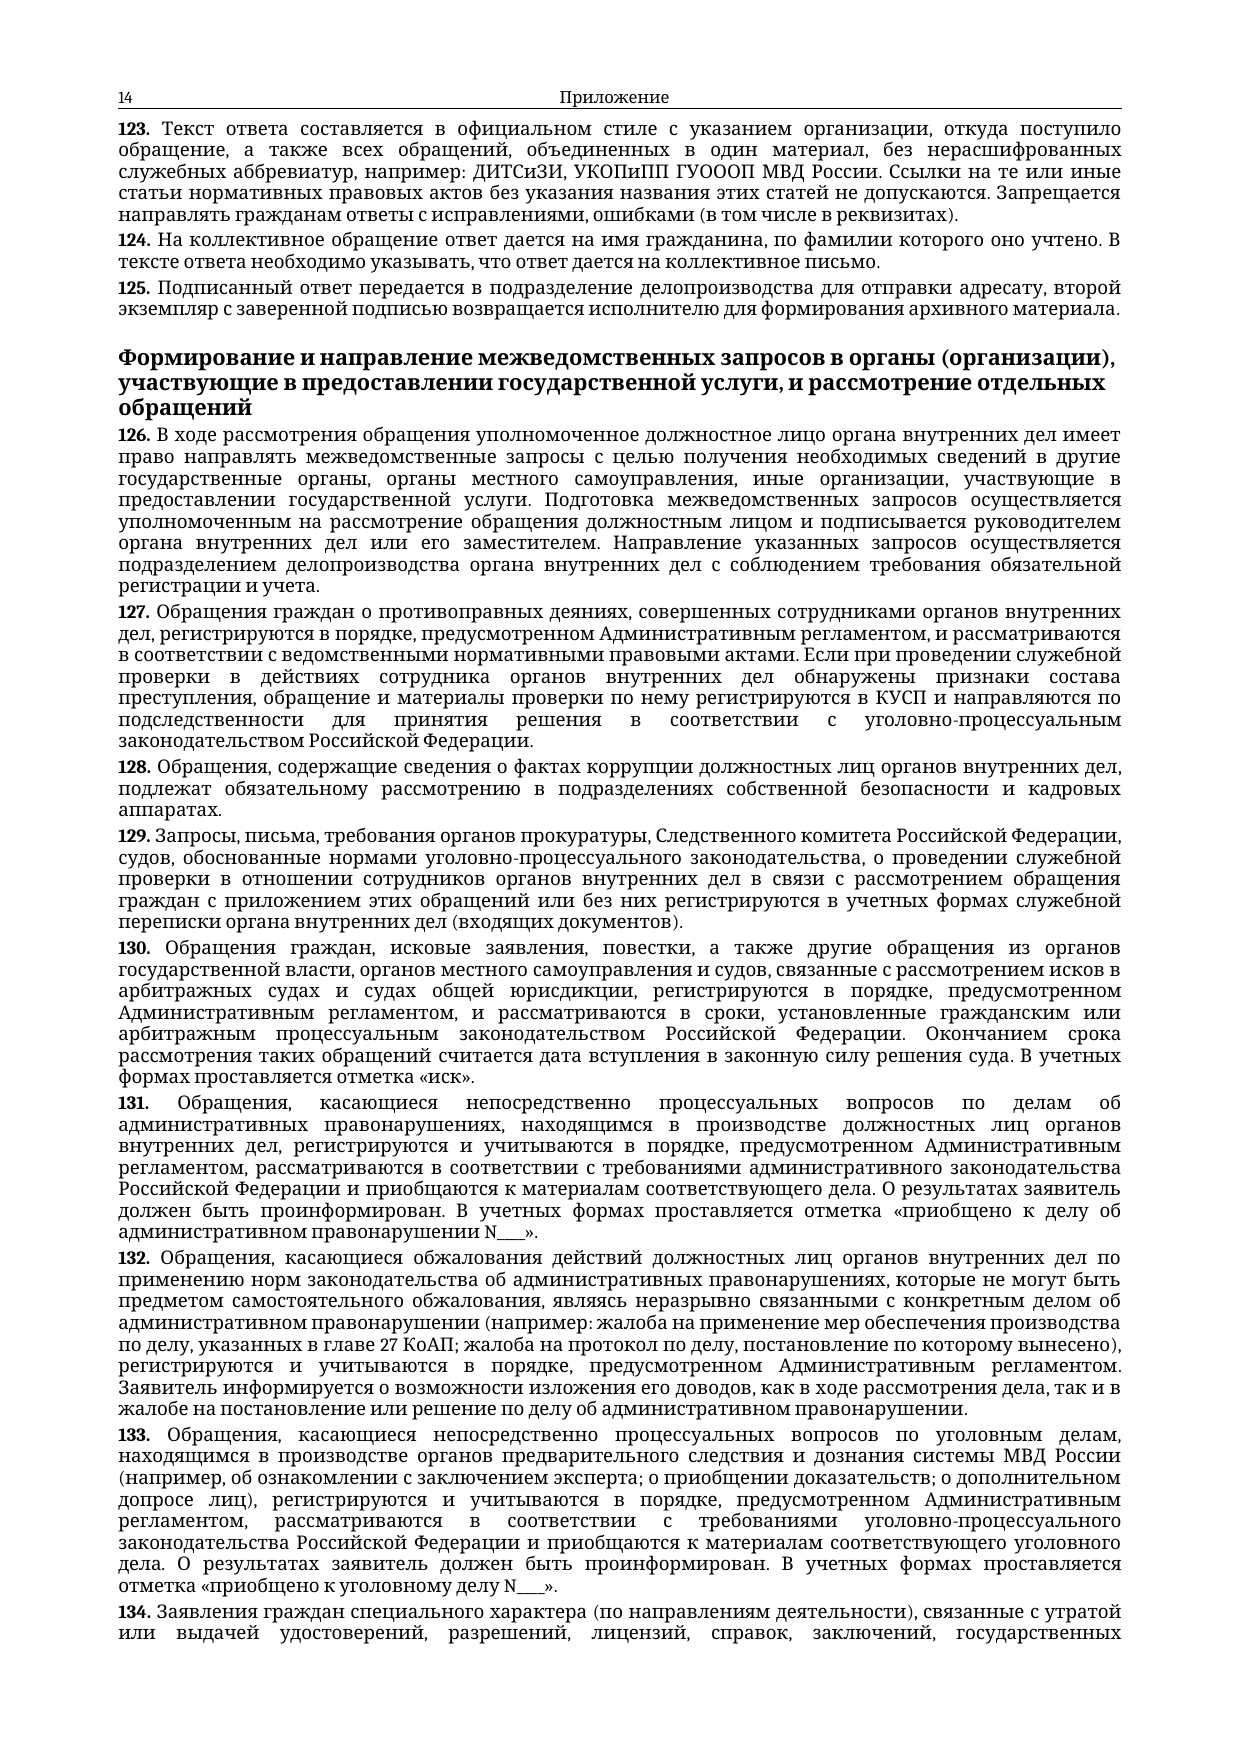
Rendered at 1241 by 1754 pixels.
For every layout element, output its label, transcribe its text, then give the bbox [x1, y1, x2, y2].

text 130. Обращения граждан, исковые заявления, повестки, а также другие обращения из органов государственной власти, органов местного самоуправления и судов, связанные с рассмотрением исков в арбитражных судах и судах общей юрисдикции, регистрируются в порядке, предусмотренном Административным регламентом, и рассматриваются в сроки, установленные гражданским или арбитражным процессуальным законодательством Российской Федерации. Окончанием срока рассмотрения таких обращений считается дата вступления в законную силу решения суда. В учетных формах проставляется отметка «иск». [118, 938, 1122, 1088]
text 125. Подписанный ответ передается в подразделение делопроизводства для отправки адресату, второй экземпляр с заверенной подписью возвращается исполнителю для формирования архивного материала. [118, 277, 1122, 320]
text 132. Обращения, касающиеся обжалования действий должностных лиц органов внутренних дел по применению норм законодательства об административных правонарушениях, которые не могут быть предметом самостоятельного обжалования, являясь неразрывно связанными с конкретным делом об административном правонарушении (например: жалоба на применение мер обеспечения производства по делу, указанных в главе 27 КоАП; жалоба на протокол по делу, постановление по которому вынесено), регистрируются и учитываются в порядке, предусмотренном Административным регламентом. Заявитель информируется о возможности изложения его доводов, как в ходе рассмотрения дела, так и в жалобе на постановление или решение по делу об административном правонарушении. [118, 1248, 1122, 1420]
text 128. Обращения, содержащие сведения о фактах коррупции должностных лиц органов внутренних дел, подлежат обязательному рассмотрению в подразделениях собственной безопасности и кадровых аппаратах. [118, 757, 1122, 821]
text 124. На коллективное обращение ответ дается на имя гражданина, по фамилии которого оно учтено. В тексте ответа необходимо указывать, что ответ дается на коллективное письмо. [118, 230, 1122, 273]
text 123. Текст ответа составляется в официальном стиле с указанием организации, откуда поступило обращение, а также всех обращений, объединенных в один материал, без нерасшифрованных служебных аббревиатур, например: ДИТСиЗИ, УКОПиПП ГУОООП МВД России. Ссылки на те или иные статьи нормативных правовых актов без указания названия этих статей не допускаются. Запрещается направлять гражданам ответы с исправлениями, ошибками (в том числе в реквизитах). [118, 118, 1122, 226]
text 133. Обращения, касающиеся непосредственно процессуальных вопросов по уголовным делам, находящимся в производстве органов предварительного следствия и дознания системы МВД России (например, об ознакомлении с заключением эксперта; о приобщении доказательств; о дополнительном допросе лиц), регистрируются и учитываются в порядке, предусмотренном Административным регламентом, рассматриваются в соответствии с требованиями уголовно-процессуального законодательства Российской Федерации и приобщаются к материалам соответствующего уголовного дела. О результатах заявитель должен быть проинформирован. В учетных формах проставляется отметка «приобщено к уголовному делу N____». [118, 1424, 1122, 1597]
text 129. Запросы, письма, требования органов прокуратуры, Следственного комитета Российской Федерации, судов, обоснованные нормами уголовно-процессуального законодательства, о проведении служебной проверки в отношении сотрудников органов внутренних дел в связи с рассмотрением обращения граждан с приложением этих обращений или без них регистрируются в учетных формах служебной переписки органа внутренних дел (входящих документов). [118, 826, 1122, 933]
text 127. Обращения граждан о противоправных деяниях, совершенных сотрудниками органов внутренних дел, регистрируются в порядке, предусмотренном Административным регламентом, и рассматриваются в соответствии с ведомственными нормативными правовыми актами. Если при проведении служебной проверки в действиях сотрудника органов внутренних дел обнаружены признаки состава преступления, обращение и материалы проверки по нему регистрируются в КУСП и направляются по подследственности для принятия решения в соответствии с уголовно-процессуальным законодательством Российской Федерации. [118, 602, 1122, 753]
subtitle Формирование и направление межведомственных запросов в органы (организации), участвующие в предоставлении государственной услуги, и рассмотрение отдельных обращений [118, 345, 1122, 421]
text 126. В ходе рассмотрения обращения уполномоченное должностное лицо органа внутренних дел имеет право направлять межведомственные запросы с целью получения необходимых сведений в другие государственные органы, органы местного самоуправления, иные организации, участвующие в предоставлении государственной услуги. Подготовка межведомственных запросов осуществляется уполномоченным на рассмотрение обращения должностным лицом и подписывается руководителем органа внутренних дел или его заместителем. Направление указанных запросов осуществляется подразделением делопроизводства органа внутренних дел с соблюдением требования обязательной регистрации и учета. [118, 425, 1122, 597]
text 131. Обращения, касающиеся непосредственно процессуальных вопросов по делам об административных правонарушениях, находящимся в производстве должностных лиц органов внутренних дел, регистрируются и учитываются в порядке, предусмотренном Административным регламентом, рассматриваются в соответствии с требованиями административного законодательства Российской Федерации и приобщаются к материалам соответствующего дела. О результатах заявитель должен быть проинформирован. В учетных формах проставляется отметка «приобщено к делу об административном правонарушении N____». [118, 1093, 1122, 1244]
text 134. Заявления граждан специального характера (по направлениям деятельности), связанные с утратой или выдачей удостоверений, разрешений, лицензий, справок, заключений, государственных [118, 1601, 1122, 1644]
